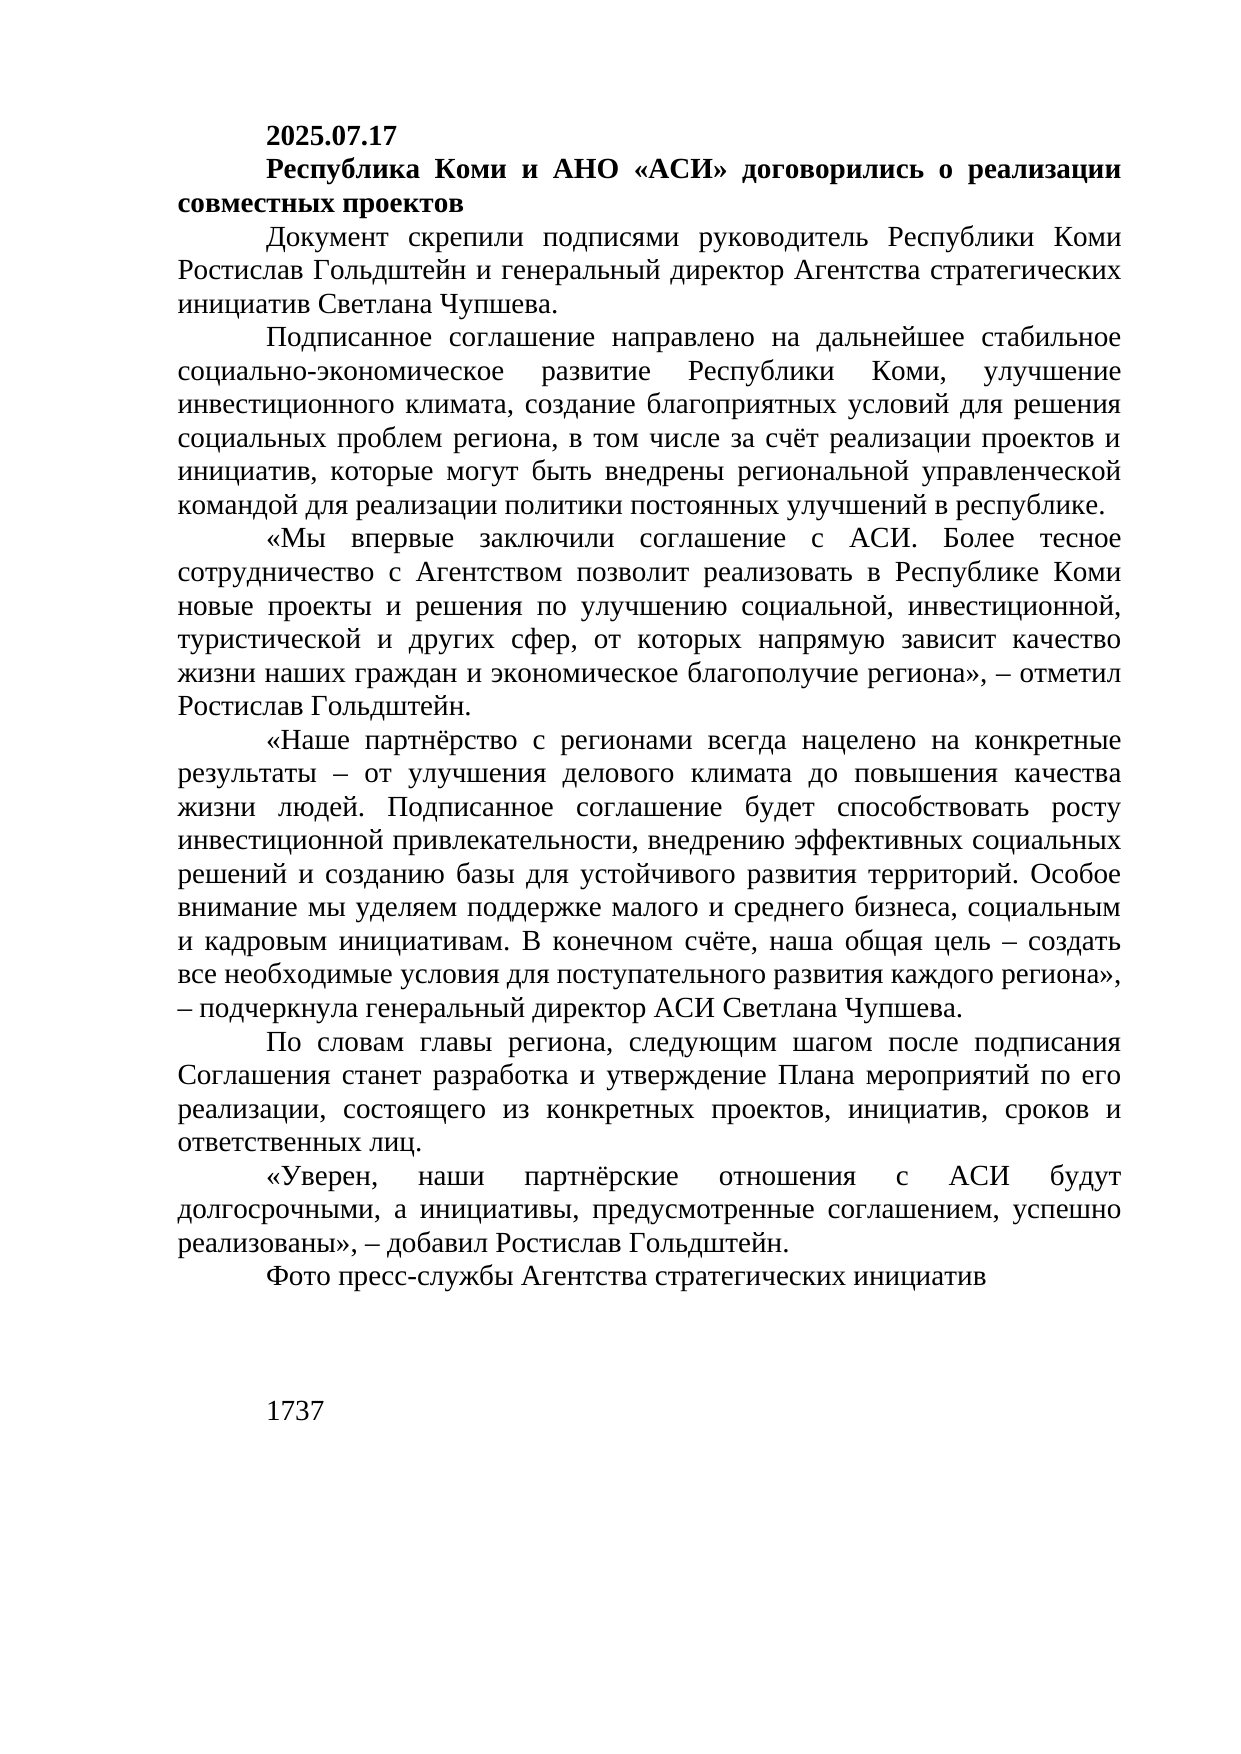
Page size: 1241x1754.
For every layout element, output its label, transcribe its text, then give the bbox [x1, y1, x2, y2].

text «Наше партнёрство с регионами всегда нацелено на конкретные результаты – от улучшения делового климата до повышения качества жизни людей. Подписанное соглашение будет способствовать росту инвестиционной привлекательности, внедрению эффективных социальных решений и созданию базы для устойчивого развития территорий. Особое внимание мы уделяем поддержке малого и среднего бизнеса, социальным и кадровым инициативам. В конечном счёте, наша общая цель – создать все необходимые условия для поступательного развития каждого региона», – подчеркнула генеральный директор АСИ Светлана Чупшева. [177, 722, 1122, 1024]
text 1737 [177, 1393, 1122, 1426]
text «Уверен, наши партнёрские отношения с АСИ будут долгосрочными, а инициативы, предусмотренные соглашением, успешно реализованы», – добавил Ростислав Гольдштейн. [177, 1158, 1122, 1258]
text По словам главы региона, следующим шагом после подписания Соглашения станет разработка и утверждение Плана мероприятий по его реализации, состоящего из конкретных проектов, инициатив, сроков и ответственных лиц. [177, 1024, 1122, 1158]
text «Мы впервые заключили соглашение с АСИ. Более тесное сотрудничество с Агентством позволит реализовать в Республике Коми новые проекты и решения по улучшению социальной, инвестиционной, туристической и других сфер, от которых напрямую зависит качество жизни наших граждан и экономическое благополучие региона», – отметил Ростислав Гольдштейн. [177, 521, 1122, 722]
text Республика Коми и АНО «АСИ» договорились о реализации совместных проектов [177, 152, 1122, 219]
text Подписанное соглашение направлено на дальнейшее стабильное социально-экономическое развитие Республики Коми, улучшение инвестиционного климата, создание благоприятных условий для решения социальных проблем региона, в том числе за счёт реализации проектов и инициатив, которые могут быть внедрены региональной управленческой командой для реализации политики постоянных улучшений в республике. [177, 319, 1122, 521]
text Документ скрепили подписями руководитель Республики Коми Ростислав Гольдштейн и генеральный директор Агентства стратегических инициатив Светлана Чупшева. [177, 219, 1122, 319]
text Фото пресс-службы Агентства стратегических инициатив [177, 1258, 1122, 1292]
text 2025.07.17 [177, 118, 1122, 152]
